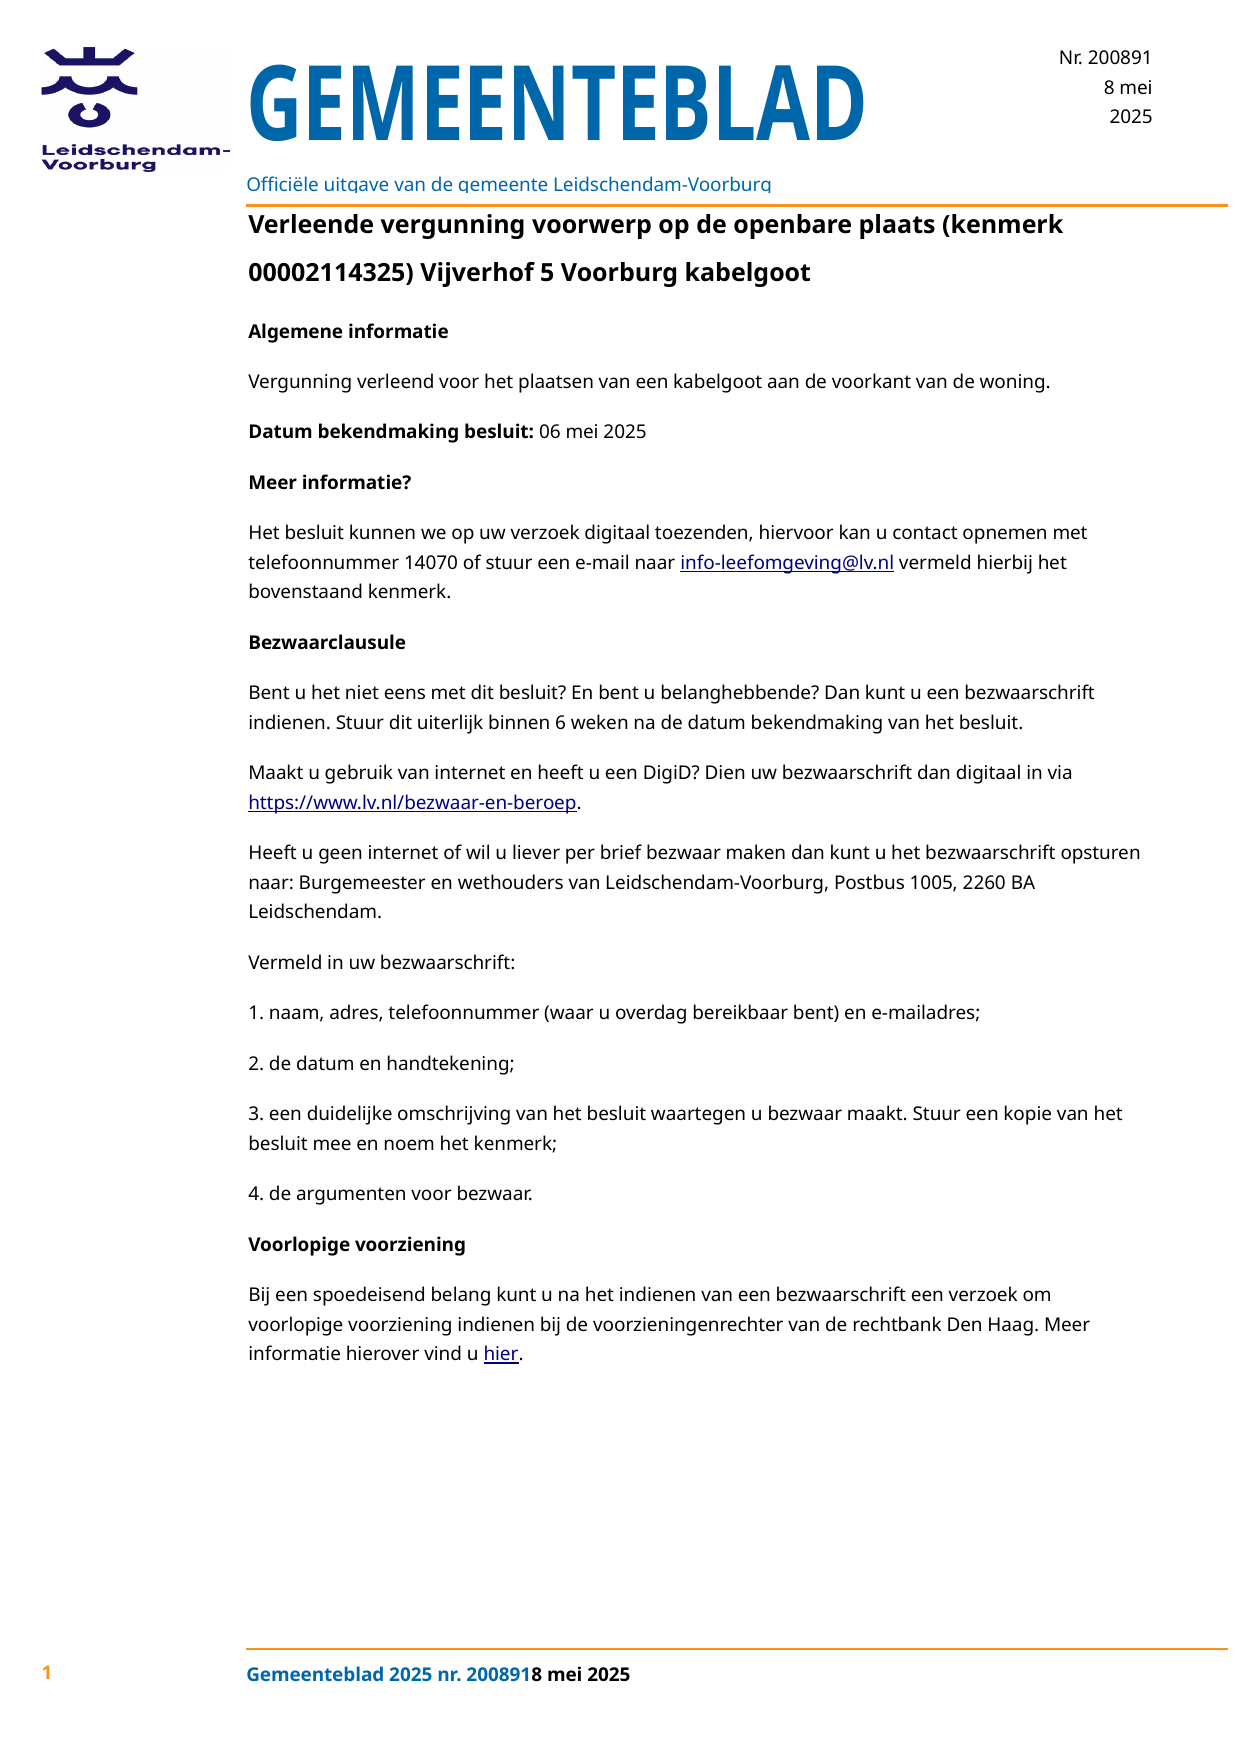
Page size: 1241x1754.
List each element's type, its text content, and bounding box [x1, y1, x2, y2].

text 3. een duidelijke omschrijving van het besluit waartegen u bezwaar maakt. Stuur een kopie van het besluit mee en noem het kenmerk; [248, 1100, 1152, 1156]
text Datum bekendmaking besluit: 06 mei 2025 [248, 419, 1152, 444]
text Heeft u geen internet of wil u liever per brief bezwaar maken dan kunt u het bezwaarschrift opsturen naar: Burgemeester en wethouders van Leidschendam-Voorburg, Postbus 1005, 2260 BA Leidschendam. [248, 839, 1152, 924]
picture [41, 47, 231, 172]
text 2. de datum en handtekening; [248, 1050, 1152, 1076]
text Bent u het niet eens met dit besluit? En bent u belanghebbende? Dan kunt u een bezwaarschrift indienen. Stuur dit uiterlijk binnen 6 weken na de datum bekendmaking van het besluit. [248, 679, 1152, 735]
text 4. de argumenten voor bezwaar. [248, 1180, 1152, 1206]
text Vergunning verleend voor het plaatsen van een kabelgoot aan de voorkant van de woning. [248, 368, 1152, 394]
text Voorlopige voorziening [248, 1231, 1152, 1257]
text Meer informatie? [248, 469, 1152, 495]
text 1. naam, adres, telefoonnummer (waar u overdag bereikbaar bent) en e-mailadres; [248, 999, 1152, 1025]
text Het besluit kunnen we op uw verzoek digitaal toezenden, hiervoor kan u contact opnemen met telefoonnummer 14070 of stuur een e-mail naar info-leefomgeving@lv.nl vermeld hierbij het bovenstaand kenmerk. [248, 519, 1152, 604]
text Maakt u gebruik van internet en heeft u een DigiD? Dien uw bezwaarschrift dan digitaal in via https://www.lv.nl/bezwaar-en-beroep. [248, 759, 1152, 815]
text Algemene informatie [248, 318, 1152, 344]
text Bezwaarclausule [248, 629, 1152, 655]
text Vermeld in uw bezwaarschrift: [248, 949, 1152, 975]
text Bij een spoedeisend belang kunt u na het indienen van een bezwaarschrift een verzoek om voorlopige voorziening indienen bij de voorzieningenrechter van de rechtbank Den Haag. Meer informatie hierover vind u hier. [248, 1281, 1152, 1366]
text Verleende vergunning voorwerp op de openbare plaats (kenmerk 00002114325) Vijverhof 5 Voorburg kabelgoot [248, 207, 1152, 288]
